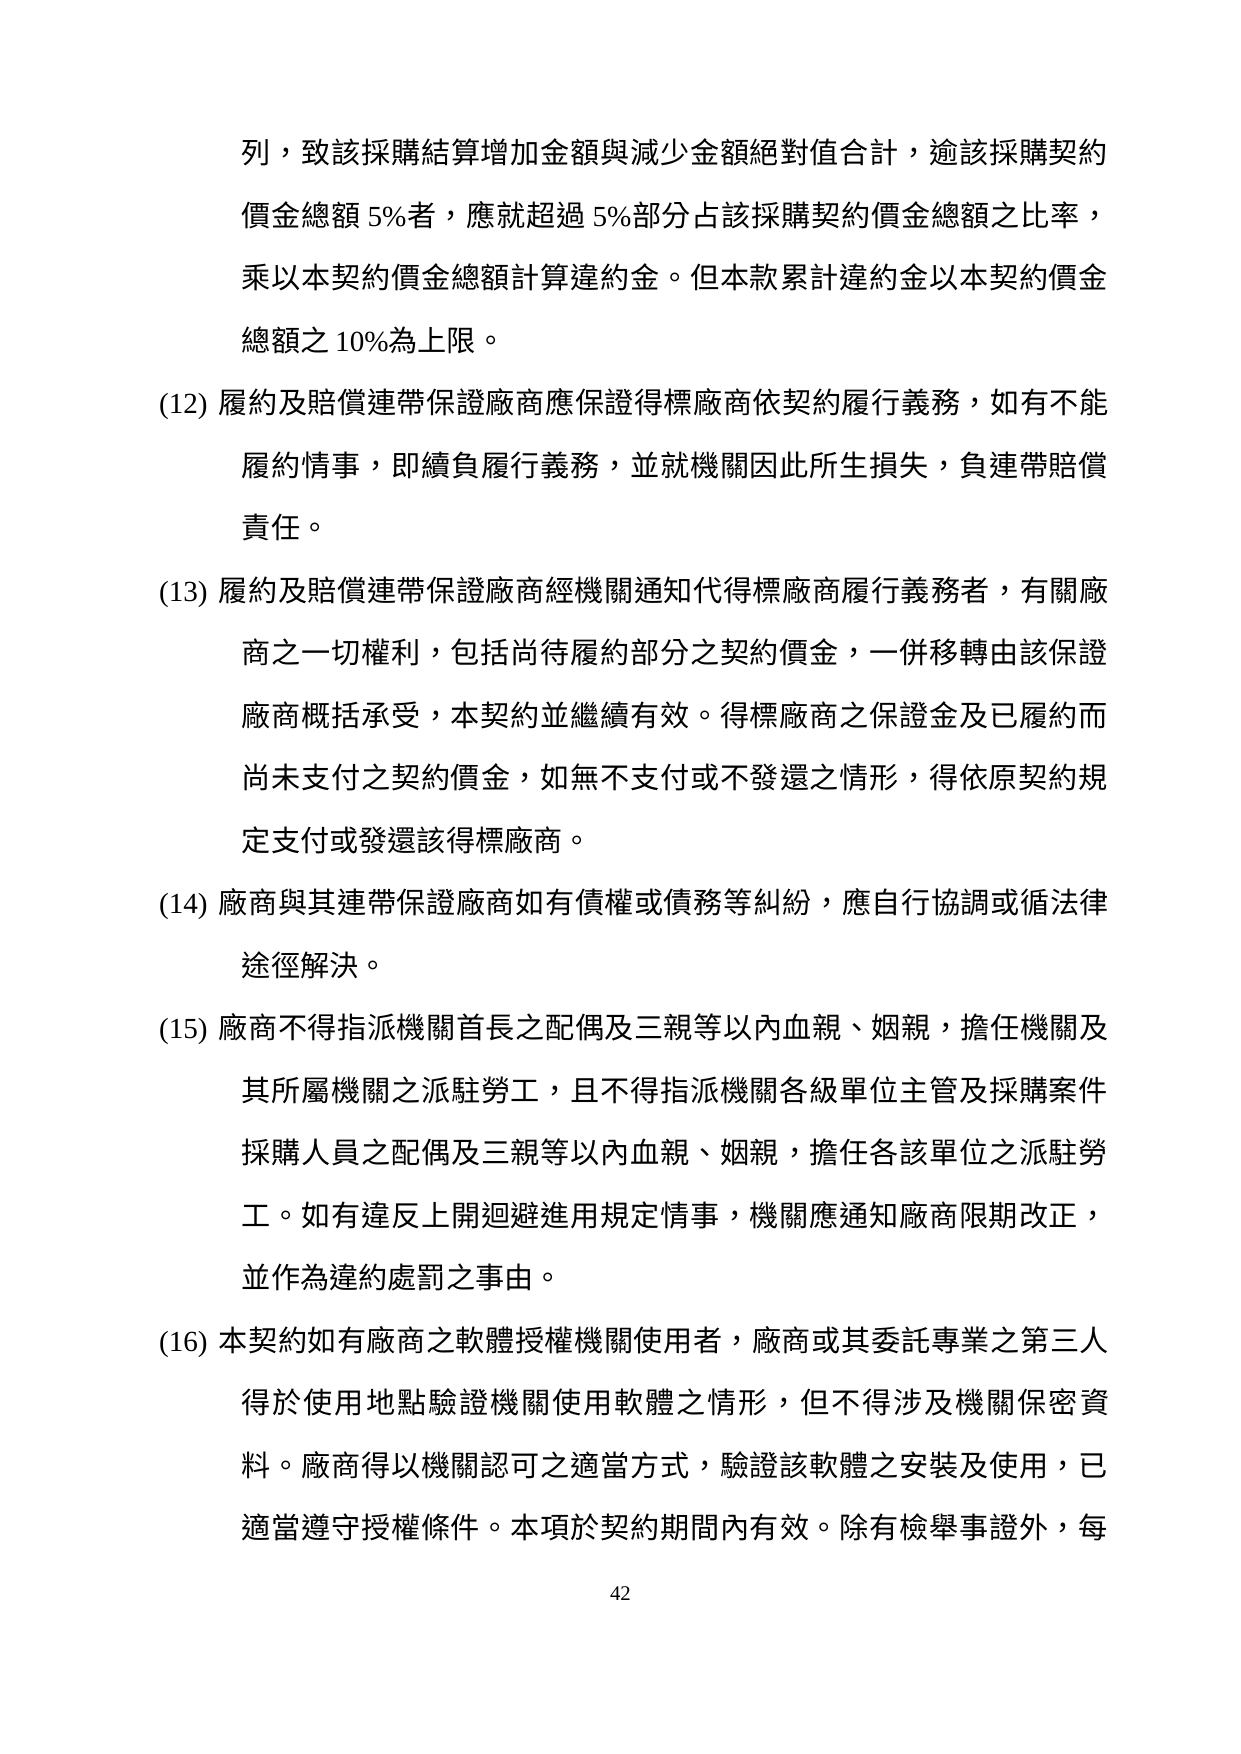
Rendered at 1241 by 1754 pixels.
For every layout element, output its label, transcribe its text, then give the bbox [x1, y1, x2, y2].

list 廠商不得指派機關首長之配偶及三親等以內血親、姻親，擔任機關及其所屬機關之派駐勞工，且不得指派機關各級單位主管及採購案件採購人員之配偶及三親等以內血親、姻親，擔任各該單位之派駐勞工。如有違反上開迴避進用規定情事，機關應通知廠商限期改正，並作為違約處罰之事由。 [159, 984, 1110, 1297]
list 履約及賠償連帶保證廠商經機關通知代得標廠商履行義務者，有關廠商之一切權利，包括尚待履約部分之契約價金，一併移轉由該保證廠商概括承受，本契約並繼續有效。得標廠商之保證金及已履約而尚未支付之契約價金，如無不支付或不發還之情形，得依原契約規定支付或發還該得標廠商。 [159, 547, 1110, 859]
list 列，致該採購結算增加金額與減少金額絕對值合計，逾該採購契約價金總額5%者，應就超過5%部分占該採購契約價金總額之比率，乘以本契約價金總額計算違約金。但本款累計違約金以本契約價金總額之10%為上限。 [159, 109, 1110, 359]
list 廠商與其連帶保證廠商如有債權或債務等糾紛，應自行協調或循法律途徑解決。 [159, 859, 1110, 984]
list 本契約如有廠商之軟體授權機關使用者，廠商或其委託專業之第三人得於使用地點驗證機關使用軟體之情形，但不得涉及機關保密資料。廠商得以機關認可之適當方式，驗證該軟體之安裝及使用，已適當遵守授權條件。本項於契約期間內有效。除有檢舉事證外，每 [159, 1297, 1110, 1547]
list 履約及賠償連帶保證廠商應保證得標廠商依契約履行義務，如有不能履約情事，即續負履行義務，並就機關因此所生損失，負連帶賠償責任。 [159, 359, 1110, 547]
